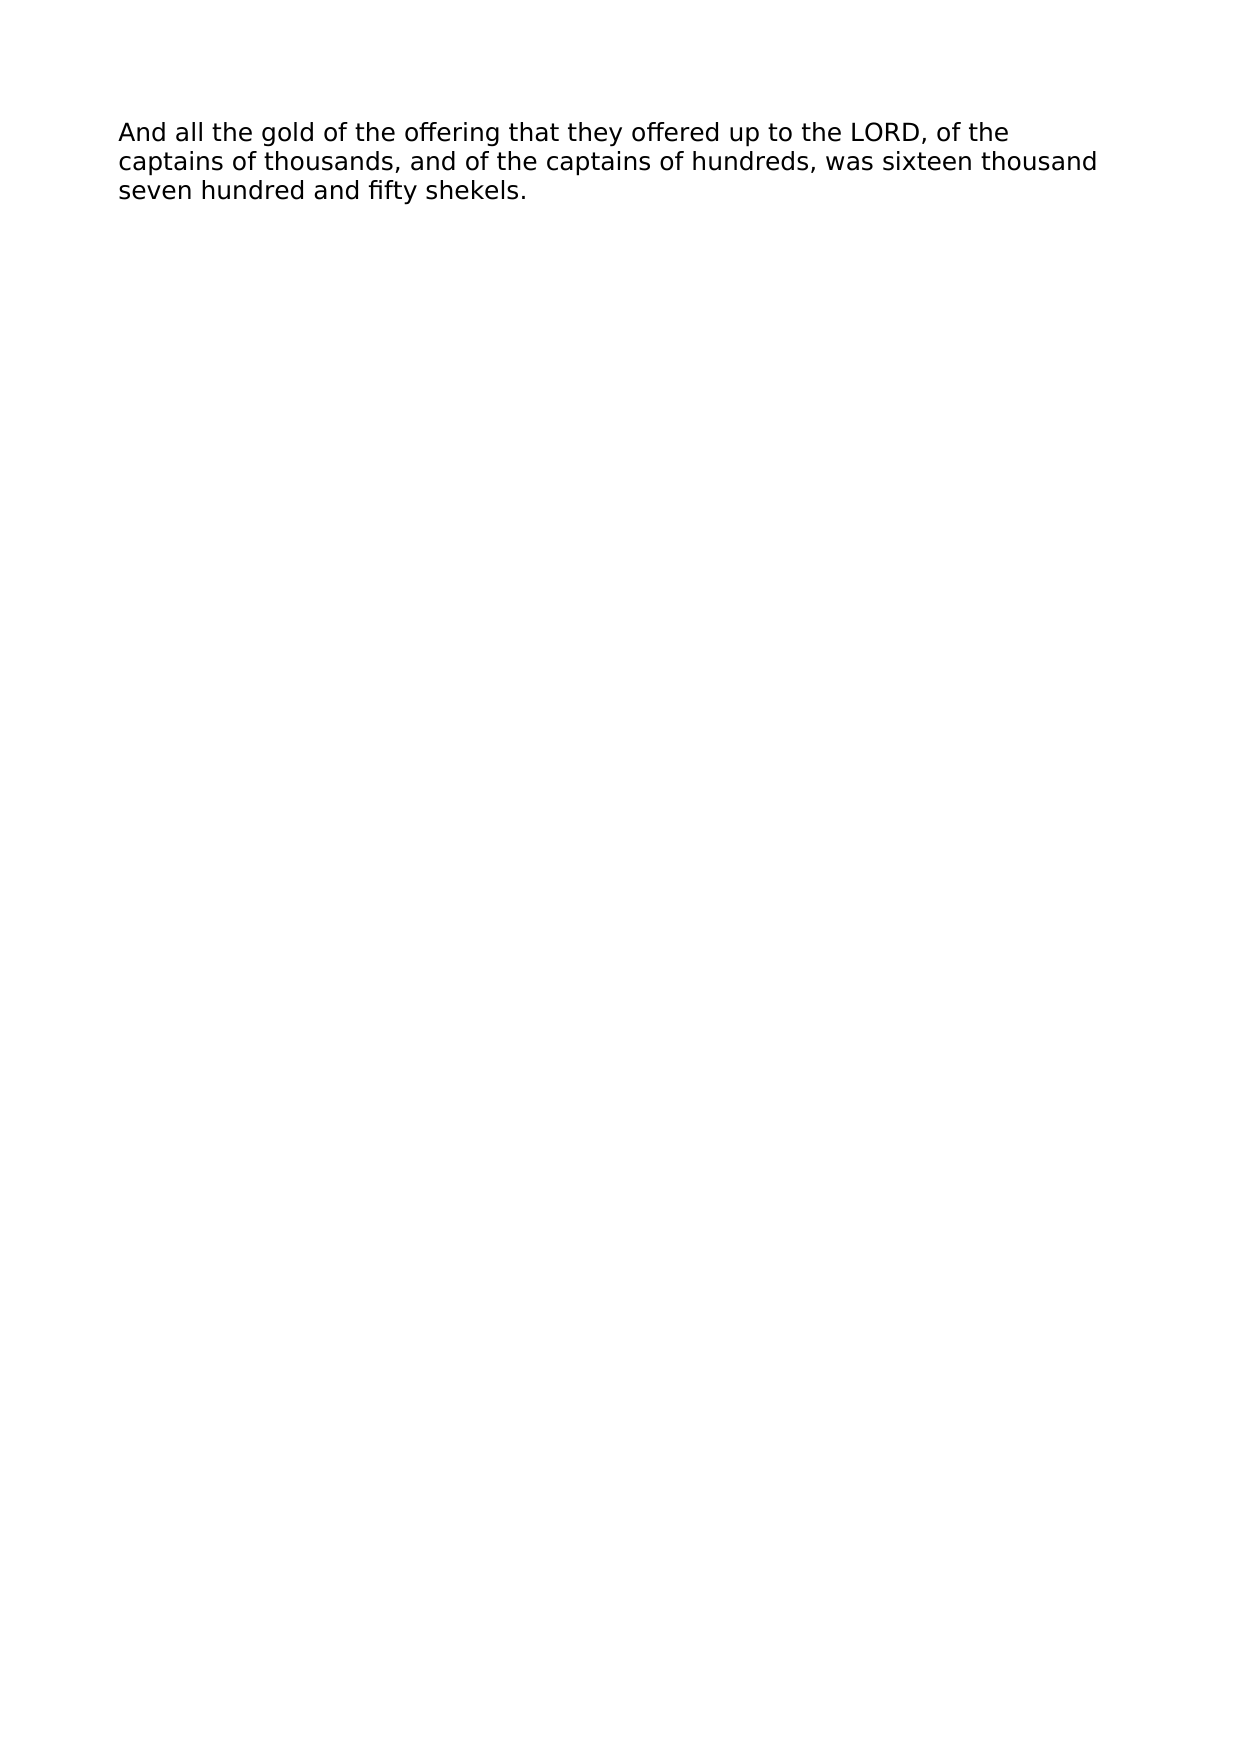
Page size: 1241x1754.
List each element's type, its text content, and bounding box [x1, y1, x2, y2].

text And all the gold of the offering that they offered up to the LORD, of the captains of thousands, and of the captains of hundreds, was sixteen thousand seven hundred and fifty shekels. [118, 118, 1122, 206]
